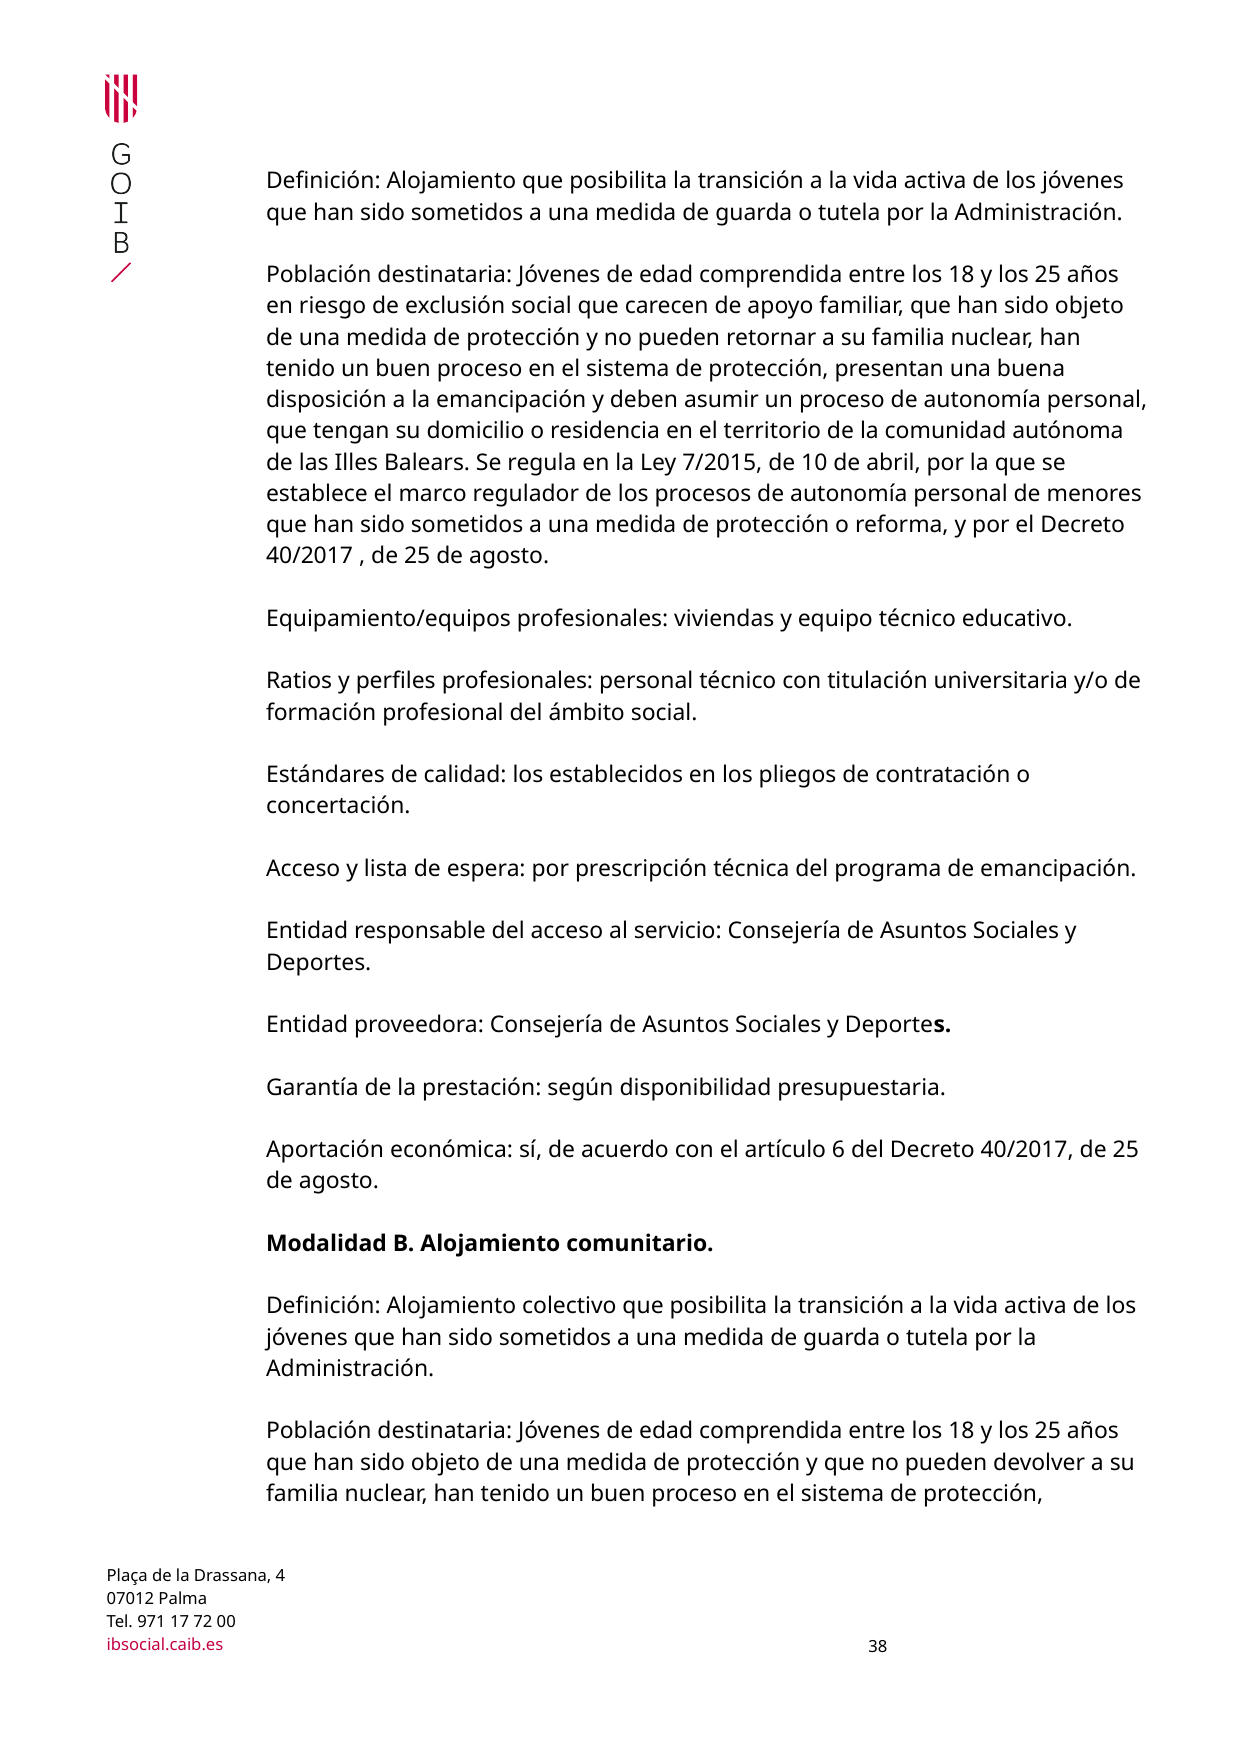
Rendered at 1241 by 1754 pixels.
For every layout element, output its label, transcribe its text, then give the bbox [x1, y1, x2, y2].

text Definición: Alojamiento que posibilita la transición a la vida activa de los jóvenes que han sido sometidos a una medida de guarda o tutela por la Administración. Población destinataria: Jóvenes de edad comprendida entre los 18 y los 25 años en riesgo de exclusión social que carecen de apoyo familiar, que han sido objeto de una medida de protección y no pueden retornar a su familia nuclear, han tenido un buen proceso en el sistema de protección, presentan una buena disposición a la emancipación y deben asumir un proceso de autonomía personal, que tengan su domicilio o residencia en el territorio de la comunidad autónoma de las Illes Balears. Se regula en la Ley 7/2015, de 10 de abril, por la que se establece el marco regulador de los procesos de autonomía personal de menores que han sido sometidos a una medida de protección o reforma, y por el Decreto 40/2017 , de 25 de agosto. Equipamiento/equipos profesionales: viviendas y equipo técnico educativo. Ratios y perfiles profesionales: personal técnico con titulación universitaria y/o de formación profesional del ámbito social. Estándares de calidad: los establecidos en los pliegos de contratación o concertación. Acceso y lista de espera: por prescripción técnica del programa de emancipación. Entidad responsable del acceso al servicio: Consejería de Asuntos Sociales y Deportes. Entidad proveedora: Consejería de Asuntos Sociales y Deportes. Garantía de la prestación: según disponibilidad presupuestaria. Aportación económica: sí, de acuerdo con el artículo 6 del Decreto 40/2017, de 25 de agosto. [266, 133, 1152, 1195]
text Modalidad B. Alojamiento comunitario. Definición: Alojamiento colectivo que posibilita la transición a la vida activa de los jóvenes que han sido sometidos a una medida de guarda o tutela por la Administración. Población destinataria: Jóvenes de edad comprendida entre los 18 y los 25 años que han sido objeto de una medida de protección y que no pueden devolver a su familia nuclear, han tenido un buen proceso en el sistema de protección, [266, 1227, 1152, 1508]
picture [76, 51, 166, 313]
